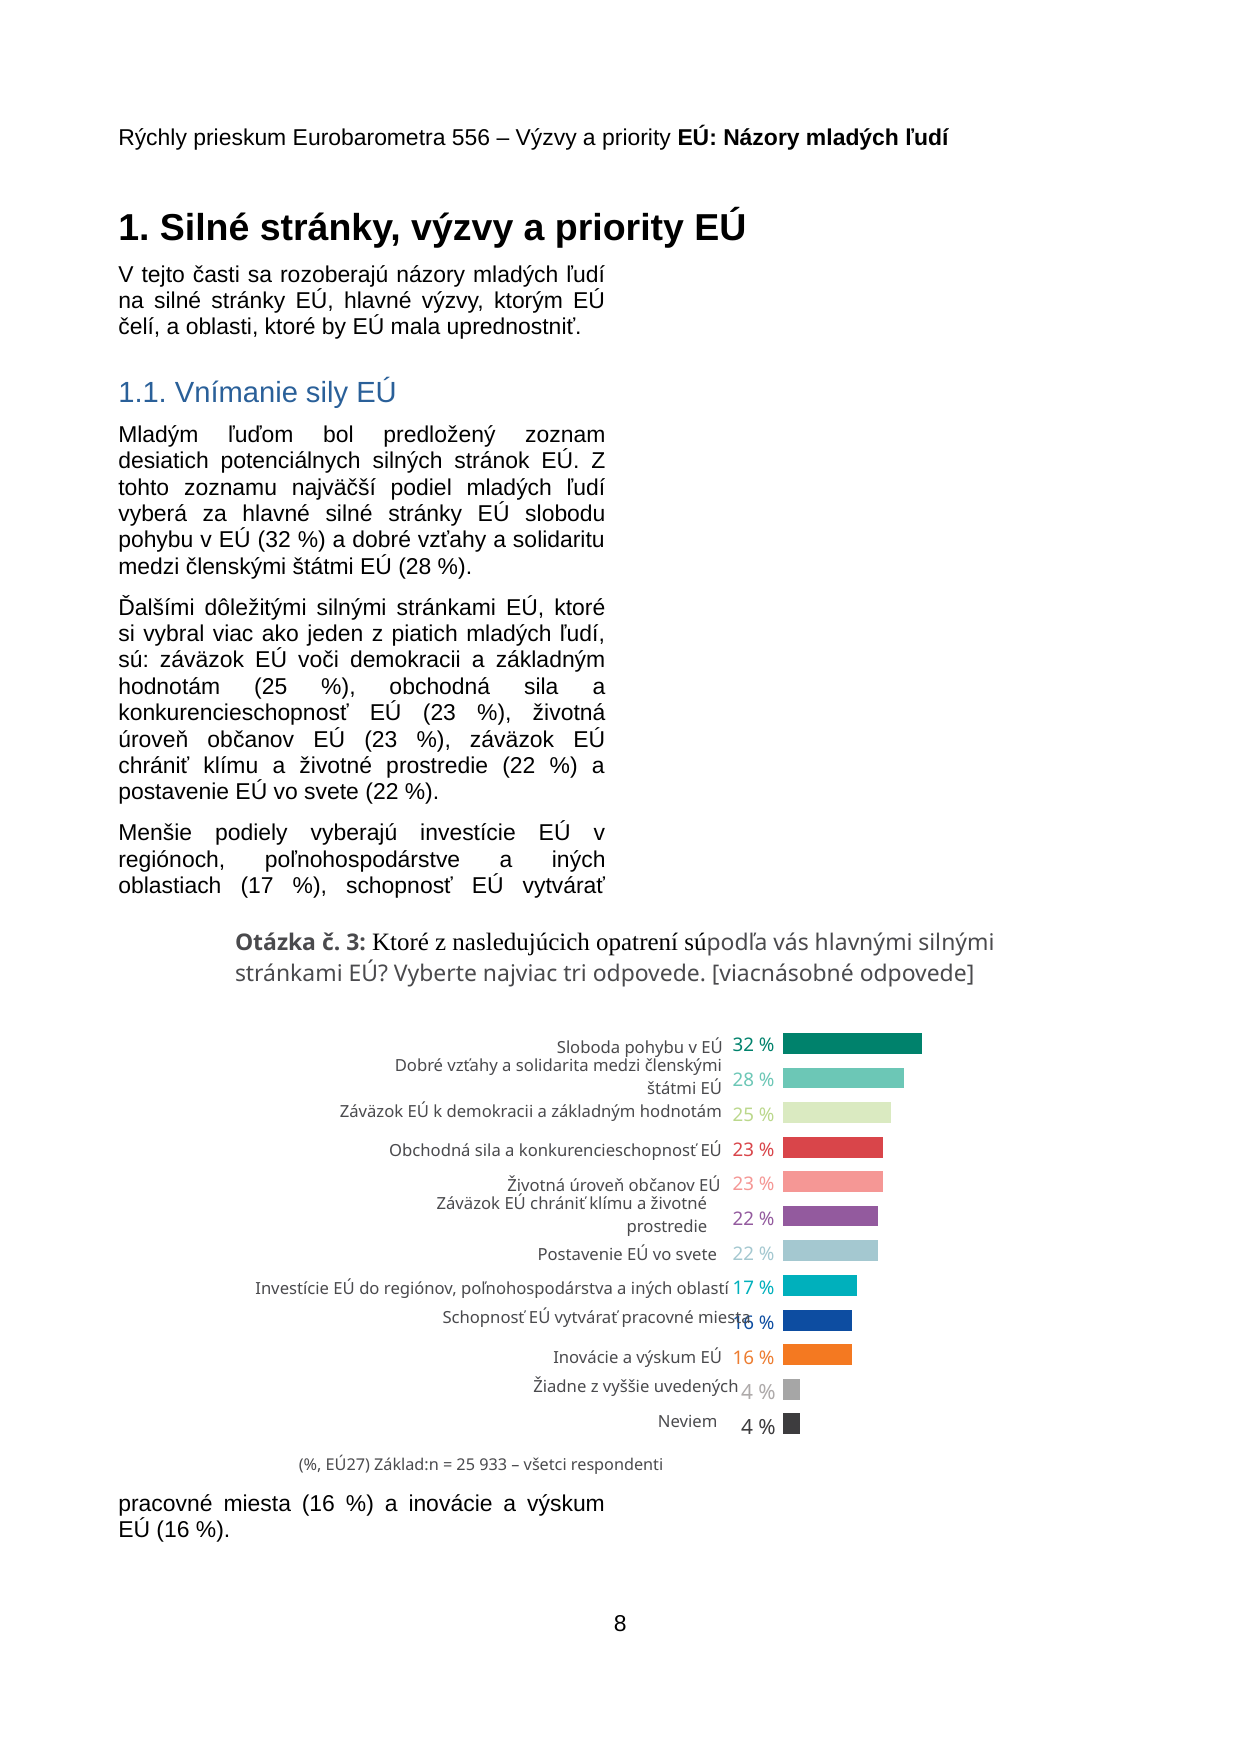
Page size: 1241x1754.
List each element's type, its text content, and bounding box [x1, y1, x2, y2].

subtitle 1. Silné stránky, výzvy a priority EÚ [118, 205, 1122, 248]
text Mladým ľuďom bol predložený zoznam desiatich potenciálnych silných stránok EÚ. Z tohto zoznamu najväčší podiel mladých ľudí vyberá za hlavné silné stránky EÚ slobodu pohybu v EÚ (32 %) a dobré vzťahy a solidaritu medzi členskými štátmi EÚ (28 %). [118, 421, 605, 579]
text Ďalšími dôležitými silnými stránkami EÚ, ktoré si vybral viac ako jeden z piatich mladých ľudí, sú: záväzok EÚ voči demokracii a základným hodnotám (25 %), obchodná sila a konkurencieschopnosť EÚ (23 %), životná úroveň občanov EÚ (23 %), záväzok EÚ chrániť klímu a životné prostredie (22 %) a postavenie EÚ vo svete (22 %). [118, 594, 605, 804]
text V tejto časti sa rozoberajú názory mladých ľudí na silné stránky EÚ, hlavné výzvy, ktorým EÚ čelí, a oblasti, ktoré by EÚ mala uprednostniť. [118, 261, 605, 339]
subtitle 1.1. Vnímanie sily EÚ [118, 375, 605, 408]
text Menšie podiely vyberajú investície EÚ v regiónoch, poľnohospodárstve a iných oblastiach (17 %), schopnosť EÚ vytvárať pracovné miesta (16 %) a inovácie a výskum EÚ (16 %). [118, 819, 605, 1542]
